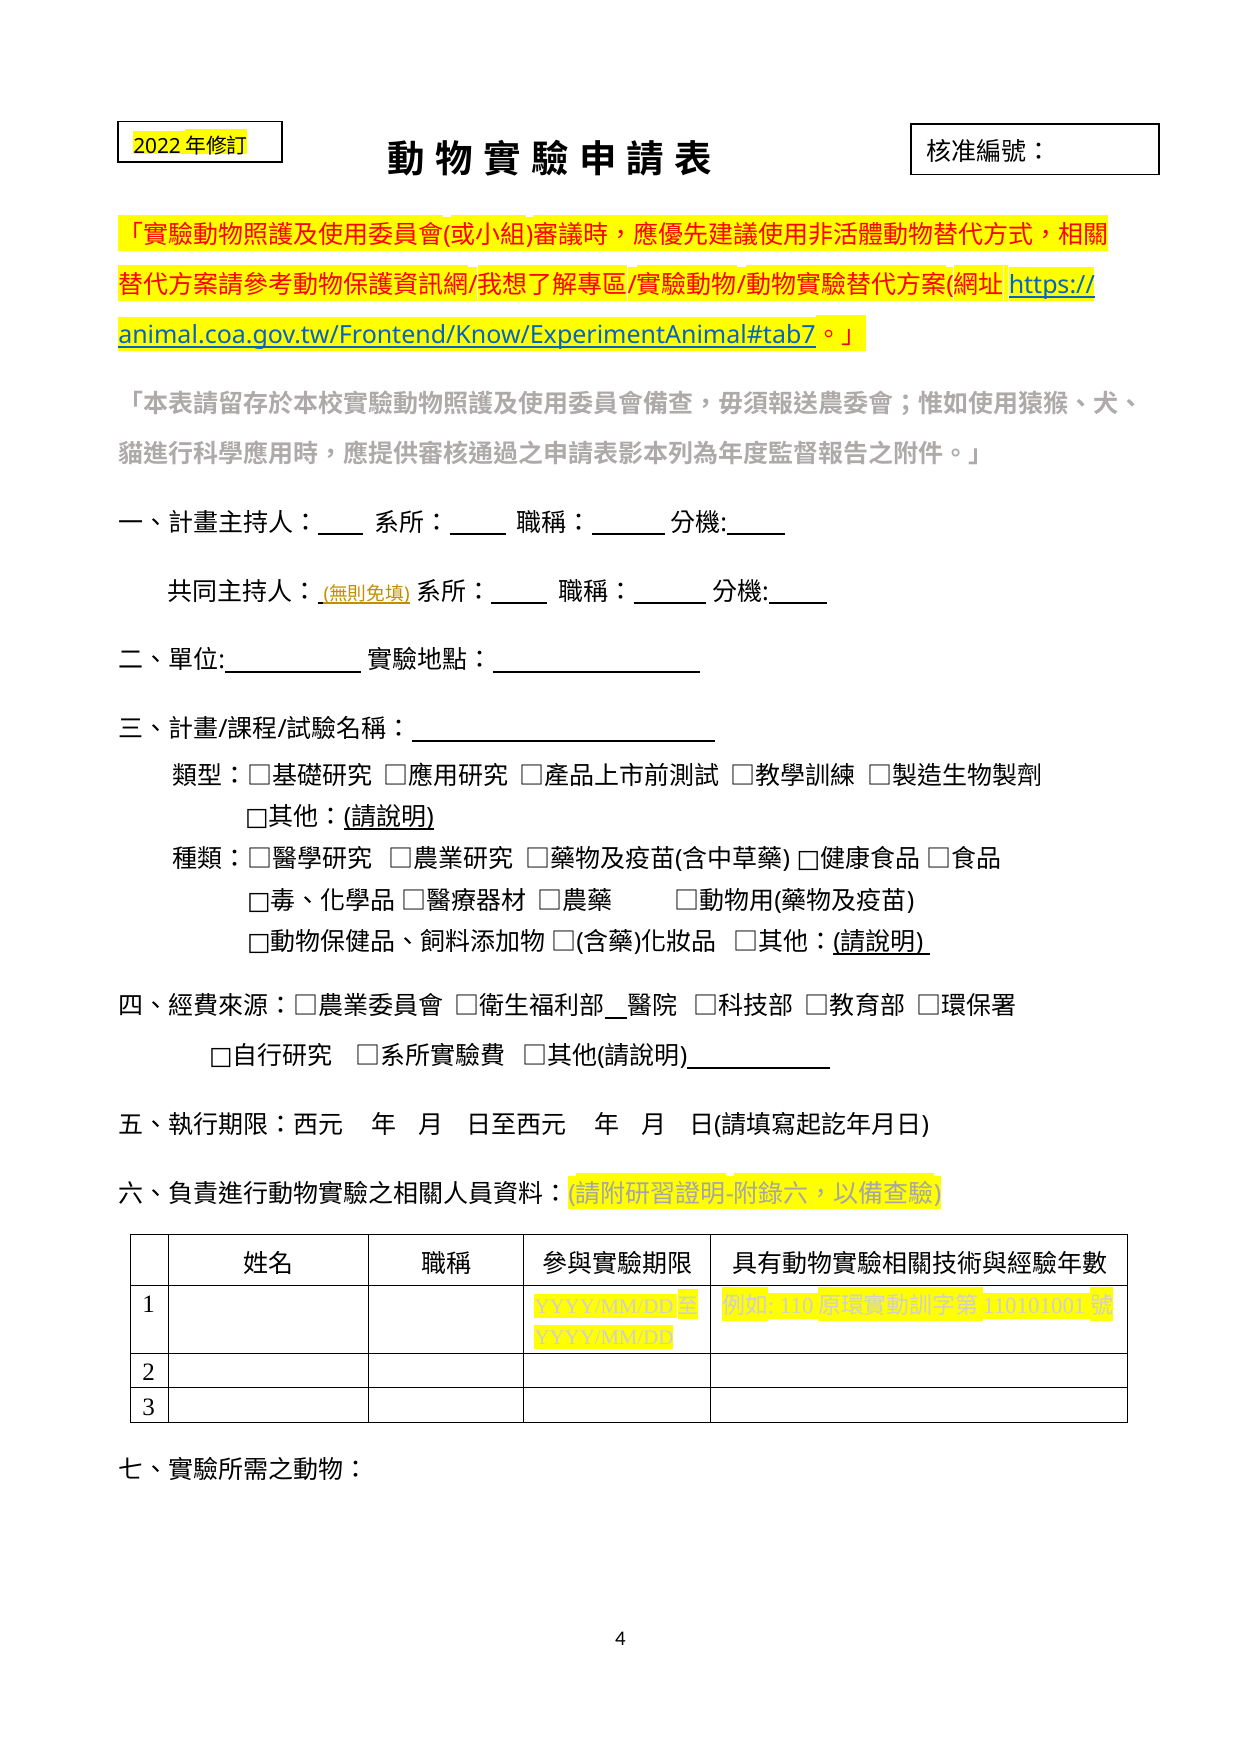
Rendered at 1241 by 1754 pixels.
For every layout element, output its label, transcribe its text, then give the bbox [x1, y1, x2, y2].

table_cell [169, 1286, 368, 1353]
text 種類：□醫學研究 □農業研究 □藥物及疫苗(含中草藥) □健康食品 □食品 [172, 834, 1122, 876]
table_cell [711, 1354, 1127, 1387]
table_cell [369, 1388, 523, 1422]
table_cell 2 [131, 1354, 168, 1387]
text 核准編號： [926, 132, 1144, 167]
text 類型：□基礎研究 □應用研究 □產品上市前測試 □教學訓練 □製造生物製劑 [172, 751, 1122, 792]
text 三、計畫/課程/試驗名稱： [118, 701, 1122, 751]
text 動物實驗申請表 [118, 122, 1122, 188]
text 「實驗動物照護及使用委員會(或小組)審議時，應優先建議使用非活體動物替代方式，相關替代方案請參考動物保護資訊網/我想了解專區/實驗動物/動物實驗替代方案(網址https://animal.coa.gov.tw/Frontend/Know/ExperimentAnimal#tab7。」 [118, 207, 1122, 357]
table_cell [169, 1354, 368, 1387]
table_cell [524, 1354, 710, 1387]
table_header 具有動物實驗相關技術與經驗年數 [711, 1235, 1127, 1285]
text 一、計畫主持人： 系所： 職稱： 分機: [118, 494, 1122, 544]
table_header [131, 1235, 168, 1285]
text 六、負責進行動物實驗之相關人員資料：(請附研習證明-附錄六，以備查驗) [118, 1165, 1122, 1215]
text 2022年修訂版 [133, 129, 267, 154]
text □動物保健品、飼料添加物 □(含藥)化妝品 □其他：(請說明) [247, 917, 1122, 959]
table_cell 3 [131, 1388, 168, 1422]
text □毒、化學品 □醫療器材 □農藥 □動物用(藥物及疫苗) [247, 876, 1122, 917]
text 共同主持人： (無則免填) 系所： 職稱： 分機: [118, 563, 1122, 613]
text 四、經費來源：□農業委員會 □衛生福利部 醫院 □科技部 □教育部 □環保署 [118, 978, 1122, 1028]
table_header 參與實驗期限 [524, 1235, 710, 1285]
table_cell [169, 1388, 368, 1422]
table_cell 例如: 110原環實動訓字第110101001號 [711, 1286, 1127, 1353]
text 「本表請留存於本校實驗動物照護及使用委員會備查，毋須報送農委會；惟如使用猿猴、犬、貓進行科學應用時，應提供審核通過之申請表影本列為年度監督報告之附件。」 [118, 376, 1122, 476]
table_cell [369, 1354, 523, 1387]
table_header 職稱 [369, 1235, 523, 1285]
table_cell 1 [131, 1286, 168, 1353]
text 七、實驗所需之動物： [118, 1441, 1122, 1491]
text 二、單位: 實驗地點： [118, 632, 1122, 682]
table_cell YYYY/MM/DD至YYYY/MM/DD [524, 1286, 710, 1353]
text □自行研究 □系所實驗費 □其他(請說明) [118, 1028, 1122, 1078]
table_cell [369, 1286, 523, 1353]
table_cell [524, 1388, 710, 1422]
table_cell [711, 1388, 1127, 1422]
text □其他：(請說明) [245, 792, 1122, 834]
text 五、執行期限：西元 年 月 日至西元 年 月 日(請填寫起訖年月日) [118, 1097, 1122, 1147]
table_header 姓名 [169, 1235, 368, 1285]
